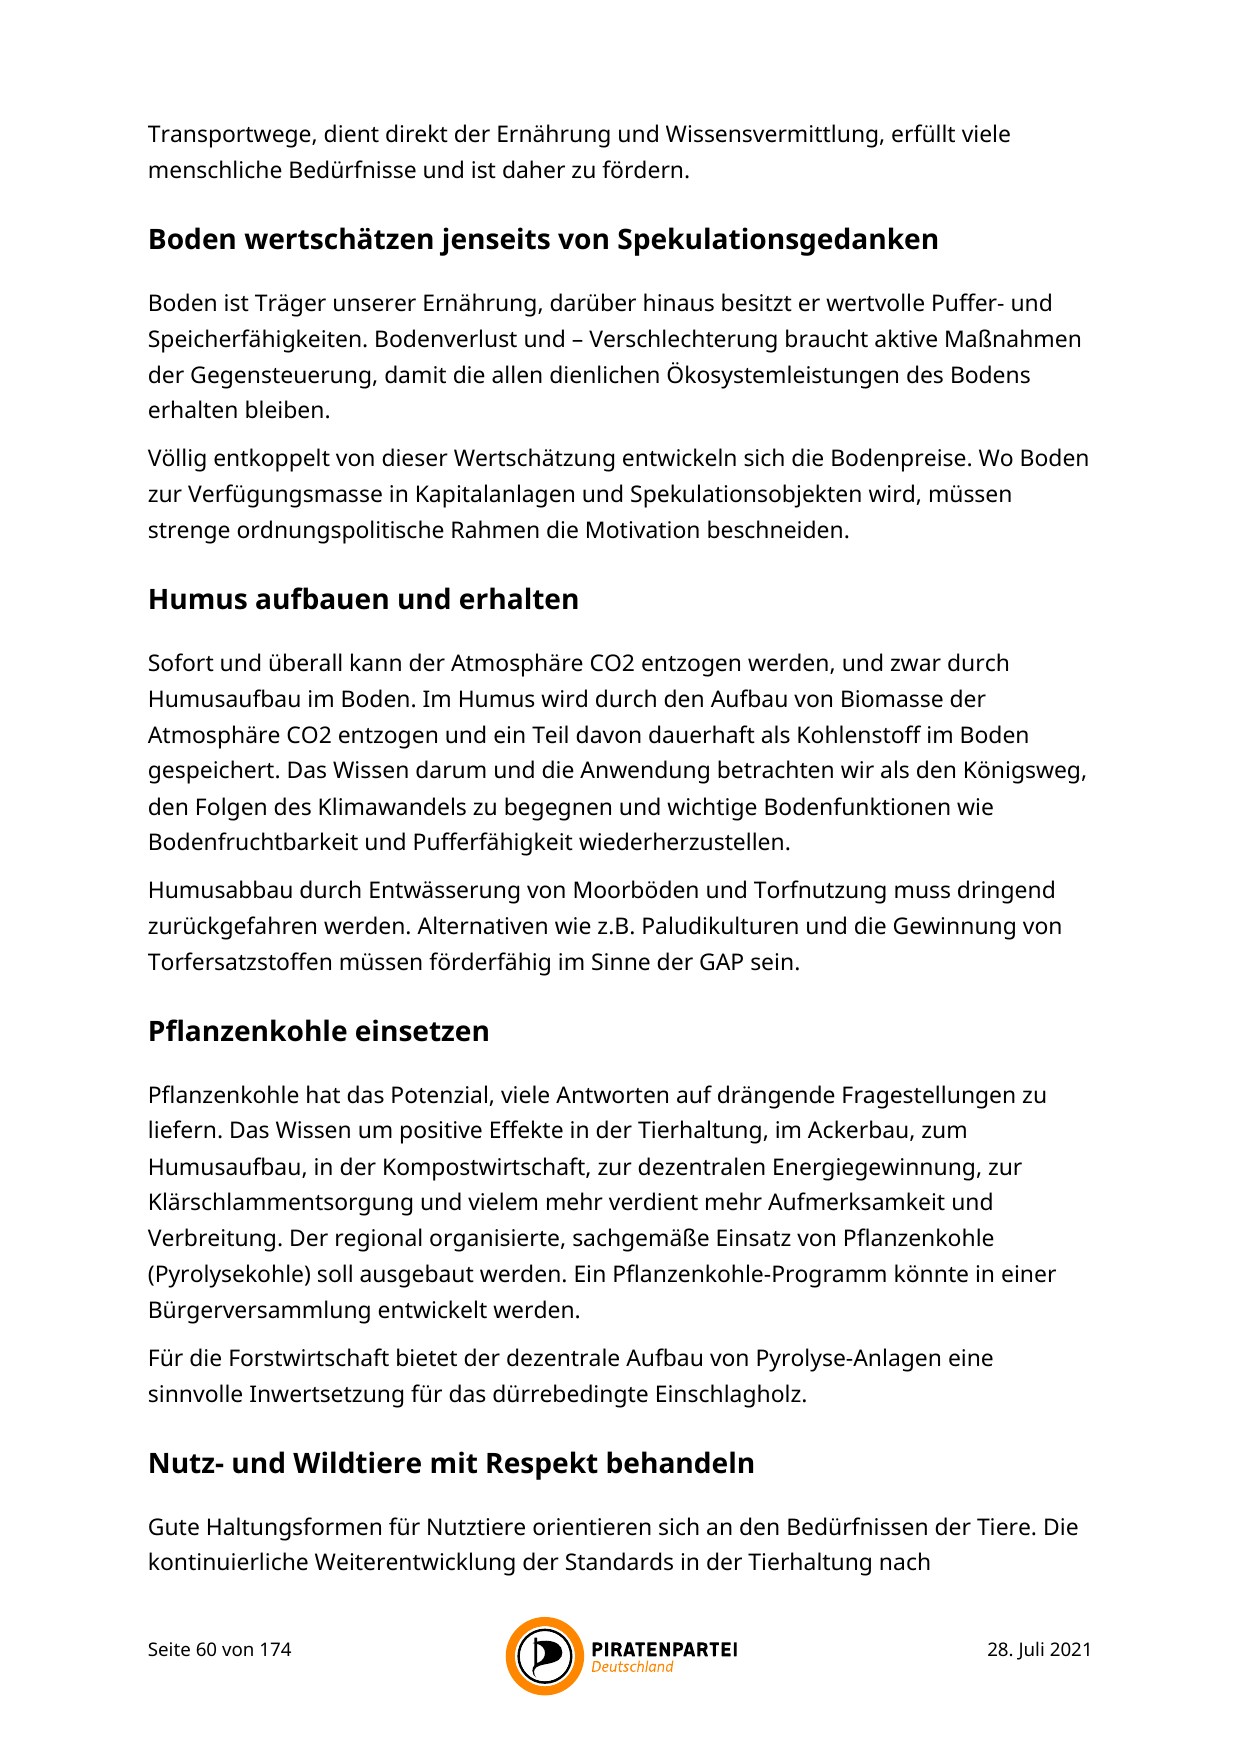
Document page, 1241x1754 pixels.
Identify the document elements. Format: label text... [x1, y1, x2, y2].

subtitle Pflanzenkohle einsetzen [148, 1011, 1093, 1049]
text Völlig entkoppelt von dieser Wertschätzung entwickeln sich die Bodenpreise. Wo Boden zur Verfügungsmasse in Kapitalanlagen und Spekulationsobjekten wird, müssen strenge ordnungspolitische Rahmen die Motivation beschneiden. [148, 442, 1093, 545]
text Sofort und überall kann der Atmosphäre CO2 entzogen werden, und zwar durch Humusaufbau im Boden. Im Humus wird durch den Aufbau von Biomasse der Atmosphäre CO2 entzogen und ein Teil davon dauerhaft als Kohlenstoff im Boden gespeichert. Das Wissen darum und die Anwendung betrachten wir als den Königsweg, den Folgen des Klimawandels zu begegnen und wichtige Bodenfunktionen wie Bodenfruchtbarkeit und Pufferfähigkeit wiederherzustellen. [148, 647, 1093, 858]
text Boden ist Träger unserer Ernährung, darüber hinaus besitzt er wertvolle Puffer- und Speicherfähigkeiten. Bodenverlust und – Verschlechterung braucht aktive Maßnahmen der Gegensteuerung, damit die allen dienlichen Ökosystemleistungen des Bodens erhalten bleiben. [148, 287, 1093, 426]
subtitle Humus aufbauen und erhalten [148, 579, 1093, 617]
text Für die Forstwirtschaft bietet der dezentrale Aufbau von Pyrolyse-Anlagen eine sinnvolle Inwertsetzung für das dürrebedingte Einschlagholz. [148, 1342, 1093, 1409]
text Transportwege, dient direkt der Ernährung und Wissensvermittlung, erfüllt viele menschliche Bedürfnisse und ist daher zu fördern. [148, 118, 1093, 185]
text Gute Haltungsformen für Nutztiere orientieren sich an den Bedürfnissen der Tiere. Die kontinuierliche Weiterentwicklung der Standards in der Tierhaltung nach [148, 1510, 1093, 1578]
subtitle Boden wertschätzen jenseits von Spekulationsgedanken [148, 219, 1093, 257]
text Pflanzenkohle hat das Potenzial, viele Antworten auf drängende Fragestellungen zu liefern. Das Wissen um positive Effekte in der Tierhaltung, im Ackerbau, zum Humusaufbau, in der Kompostwirtschaft, zur dezentralen Energiegewinnung, zur Klärschlammentsorgung und vielem mehr verdient mehr Aufmerksamkeit und Verbreitung. Der regional organisierte, sachgemäße Einsatz von Pflanzenkohle (Pyrolysekohle) soll ausgebaut werden. Ein Pflanzenkohle-Programm könnte in einer Bürgerversammlung entwickelt werden. [148, 1078, 1093, 1325]
text Humusabbau durch Entwässerung von Moorböden und Torfnutzung muss dringend zurückgefahren werden. Alternativen wie z.B. Paludikulturen und die Gewinnung von Torfersatzstoffen müssen förderfähig im Sinne der GAP sein. [148, 874, 1093, 977]
subtitle Nutz- und Wildtiere mit Respekt behandeln [148, 1443, 1093, 1481]
